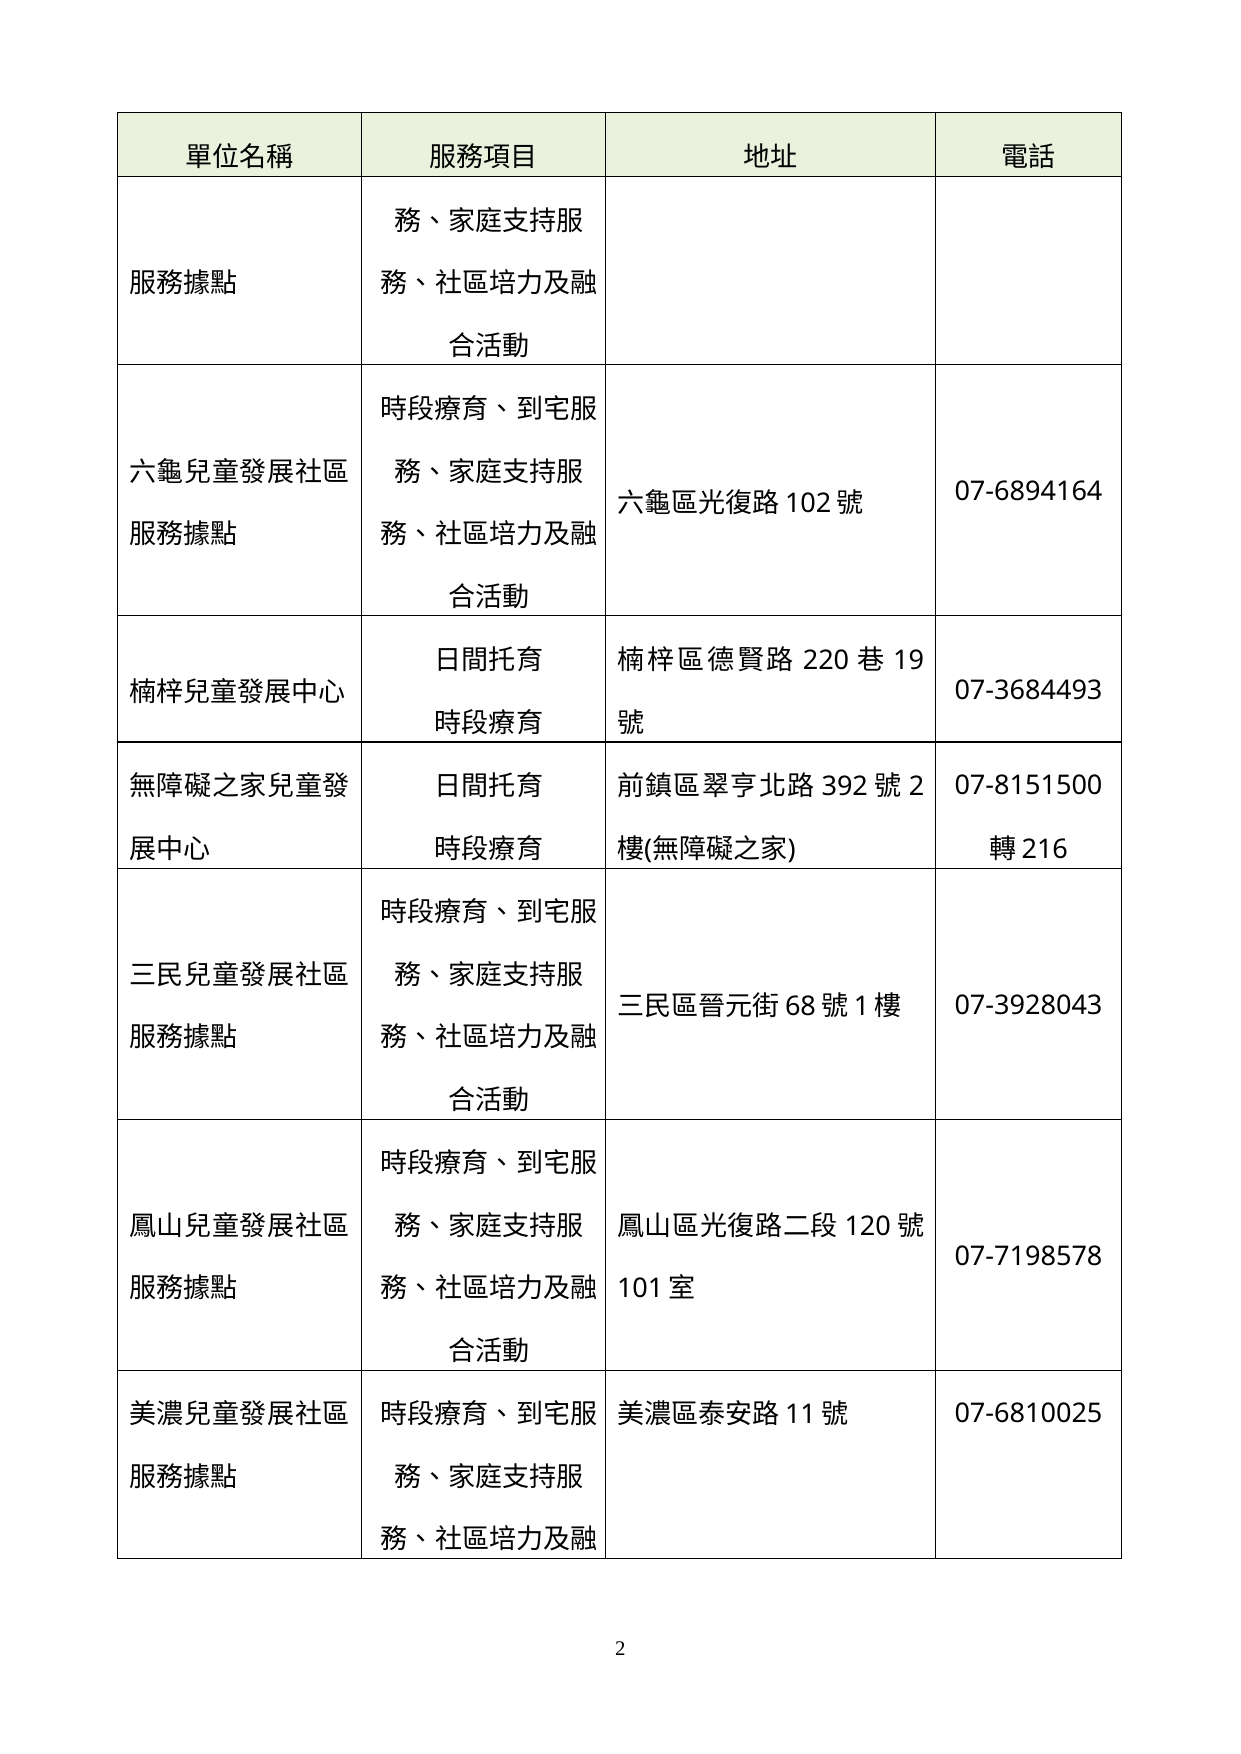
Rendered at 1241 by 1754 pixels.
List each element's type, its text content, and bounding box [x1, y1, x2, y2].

table_cell 三民區晉元街68號1樓 [606, 869, 935, 1118]
table_header 地址 [606, 113, 935, 176]
table_cell 07-7198578 [936, 1120, 1121, 1369]
table_cell 鳳山兒童發展社區服務據點 [118, 1120, 361, 1369]
table_cell 三民兒童發展社區服務據點 [118, 869, 361, 1118]
table_header 服務項目 [362, 113, 605, 176]
table_cell 07-8151500 轉216 [936, 743, 1121, 867]
table_cell 美濃兒童發展社區服務據點 [118, 1371, 361, 1558]
table_cell 服務據點 [118, 177, 361, 364]
table_header 電話 [936, 113, 1121, 176]
table_cell 務、家庭支持服務、社區培力及融合活動 [362, 177, 605, 364]
table_cell 07-6810025 [936, 1371, 1121, 1558]
table_cell 07-3928043 [936, 869, 1121, 1118]
table_cell 日間托育 時段療育 [362, 616, 605, 741]
table_cell [606, 177, 935, 364]
table_header 單位名稱 [118, 113, 361, 176]
table_cell 無障礙之家兒童發展中心 [118, 743, 361, 867]
table_cell 時段療育、到宅服務、家庭支持服務、社區培力及融合活動 [362, 365, 605, 615]
table_cell 鳳山區光復路二段120號101室 [606, 1120, 935, 1369]
table_cell 楠梓區德賢路220巷19號 [606, 616, 935, 741]
table_cell [936, 177, 1121, 364]
table_cell 前鎮區翠亨北路392號2樓(無障礙之家) [606, 743, 935, 867]
table_cell 六龜兒童發展社區服務據點 [118, 365, 361, 615]
table_cell 07-3684493 [936, 616, 1121, 741]
table_cell 楠梓兒童發展中心 [118, 616, 361, 741]
table_cell 時段療育、到宅服務、家庭支持服務、社區培力及融合活動 [362, 1120, 605, 1369]
table_cell 07-6894164 [936, 365, 1121, 615]
table_cell 六龜區光復路102號 [606, 365, 935, 615]
table_cell 時段療育、到宅服務、家庭支持服務、社區培力及融 [362, 1371, 605, 1558]
table_cell 日間托育 時段療育 [362, 743, 605, 867]
table_cell 美濃區泰安路11號 [606, 1371, 935, 1558]
table_cell 時段療育、到宅服務、家庭支持服務、社區培力及融合活動 [362, 869, 605, 1118]
